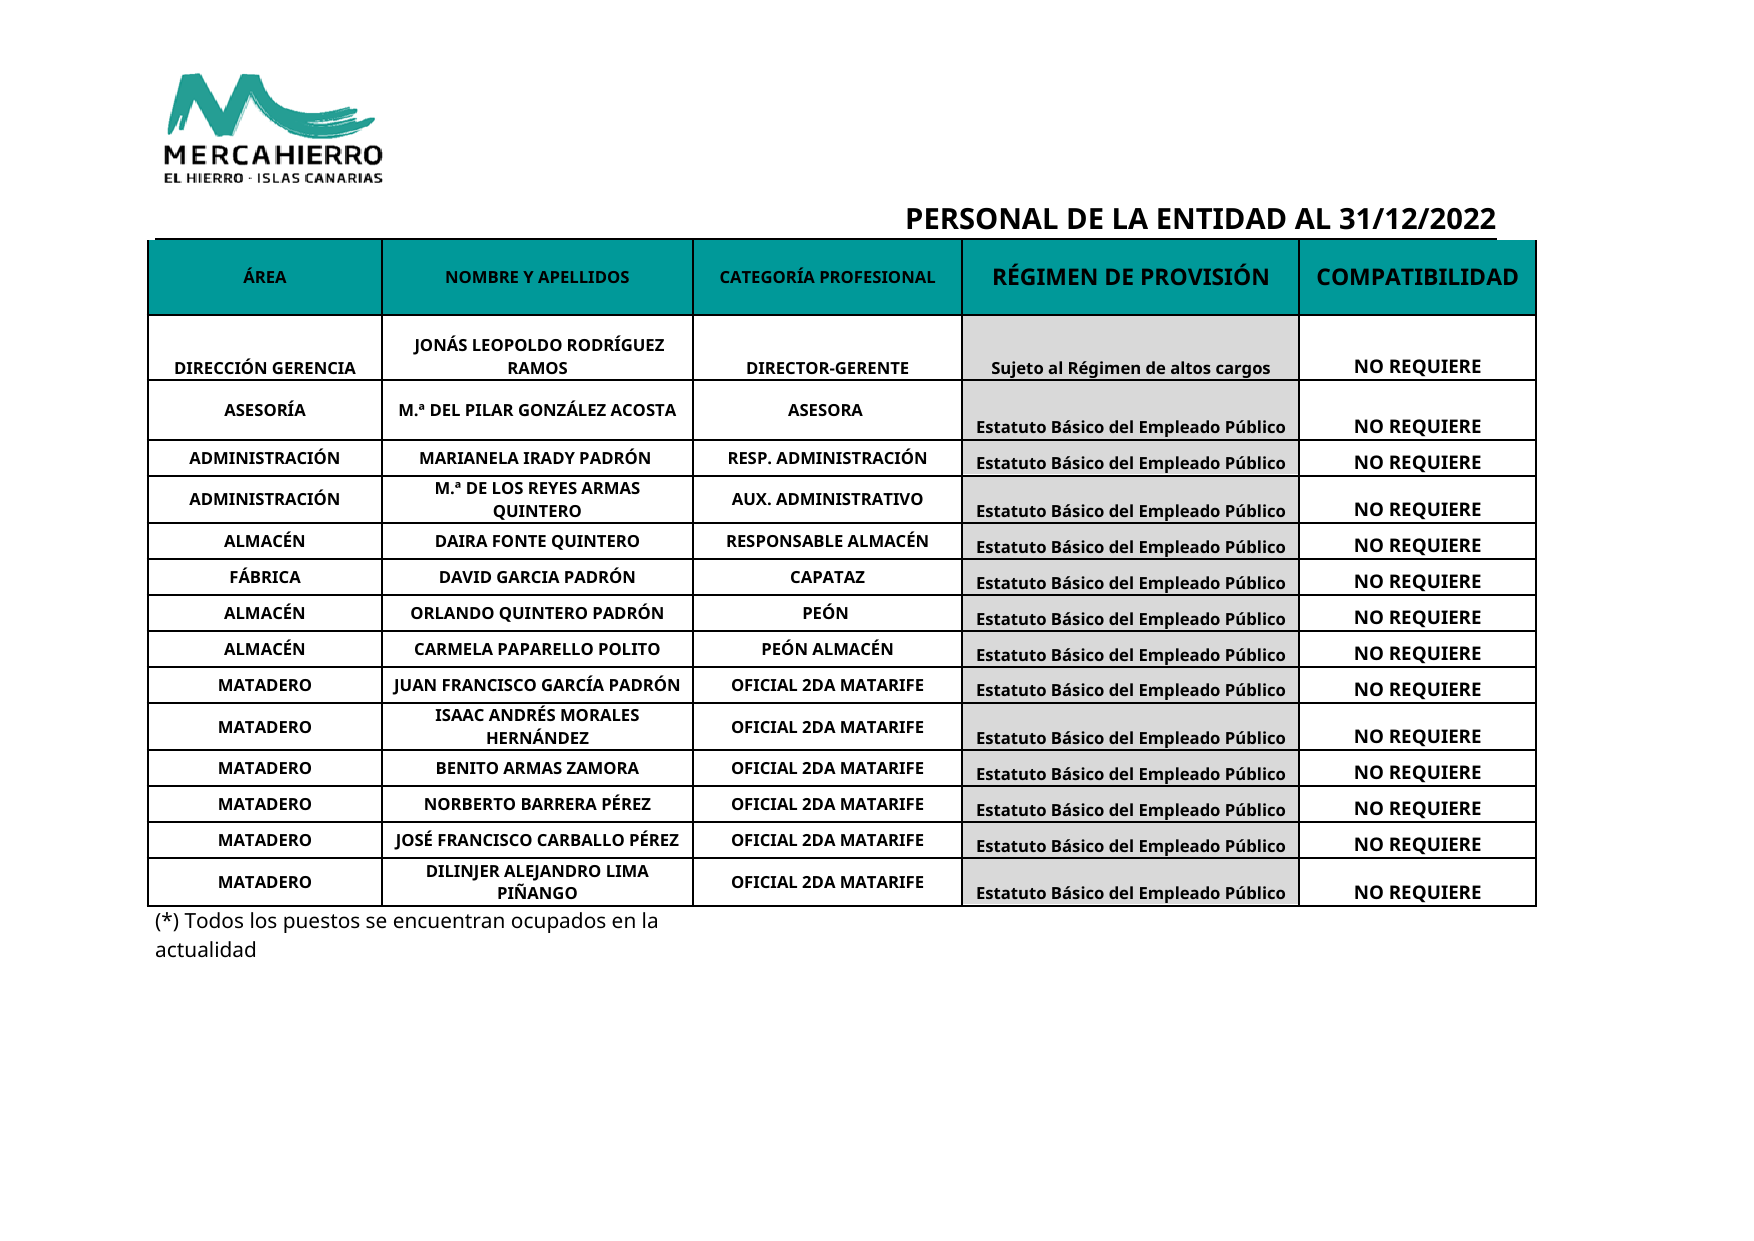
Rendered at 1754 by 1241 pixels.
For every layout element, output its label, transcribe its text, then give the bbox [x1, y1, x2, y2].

table_cell NO REQUIERE [1300, 560, 1535, 594]
table_cell PEÓN ALMACÉN [694, 632, 961, 666]
table_cell NO REQUIERE [1300, 859, 1535, 904]
table_cell DIRECTOR-GERENTE [694, 316, 961, 379]
table_cell PEÓN [694, 596, 961, 630]
table_cell Estatuto Básico del Empleado Público [963, 632, 1298, 666]
table_cell NO REQUIERE [1300, 596, 1535, 630]
table_cell MATADERO [149, 668, 381, 702]
table_cell Estatuto Básico del Empleado Público [963, 381, 1298, 439]
table_cell JUAN FRANCISCO GARCÍA PADRÓN [383, 668, 692, 702]
table_cell Estatuto Básico del Empleado Público [963, 859, 1298, 904]
table_cell ISAAC ANDRÉS MORALES HERNÁNDEZ [383, 704, 692, 749]
table_cell Estatuto Básico del Empleado Público [963, 441, 1298, 474]
table_cell DAIRA FONTE QUINTERO [383, 524, 692, 558]
table_cell ADMINISTRACIÓN [149, 477, 381, 522]
table_cell ASESORÍA [149, 381, 381, 439]
table_cell Estatuto Básico del Empleado Público [963, 668, 1298, 702]
table_cell CARMELA PAPARELLO POLITO [383, 632, 692, 666]
table_cell [693, 907, 962, 963]
table_cell Estatuto Básico del Empleado Público [963, 751, 1298, 785]
table_cell NO REQUIERE [1300, 477, 1535, 522]
table_cell [148, 964, 382, 995]
table_cell ASESORA [694, 381, 961, 439]
table_cell [962, 907, 1299, 963]
table_header [148, 44, 1536, 240]
table_cell ALMACÉN [149, 524, 381, 558]
table_cell NO REQUIERE [1300, 381, 1535, 439]
table_cell MATADERO [149, 704, 381, 749]
table_cell NO REQUIERE [1300, 751, 1535, 785]
table_cell ADMINISTRACIÓN [149, 441, 381, 474]
table_cell CAPATAZ [694, 560, 961, 594]
table_cell RESP. ADMINISTRACIÓN [694, 441, 961, 474]
table_cell OFICIAL 2DA MATARIFE [694, 787, 961, 821]
table_cell ALMACÉN [149, 632, 381, 666]
table_cell Estatuto Básico del Empleado Público [963, 560, 1298, 594]
table_cell MATADERO [149, 751, 381, 785]
table_cell [1299, 907, 1536, 963]
table_cell [382, 964, 693, 995]
table_cell M.ª DE LOS REYES ARMAS QUINTERO [383, 477, 692, 522]
table_cell FÁBRICA [149, 560, 381, 594]
table_cell Estatuto Básico del Empleado Público [963, 823, 1298, 857]
table_cell ÁREA [149, 240, 381, 314]
table_cell Estatuto Básico del Empleado Público [963, 787, 1298, 821]
table_cell ALMACÉN [149, 596, 381, 630]
table_cell ORLANDO QUINTERO PADRÓN [383, 596, 692, 630]
table_cell OFICIAL 2DA MATARIFE [694, 859, 961, 904]
table_cell NO REQUIERE [1300, 632, 1535, 666]
table_cell M.ª DEL PILAR GONZÁLEZ ACOSTA [383, 381, 692, 439]
table_cell NOMBRE Y APELLIDOS [383, 240, 692, 314]
table_cell JONÁS LEOPOLDO RODRÍGUEZ RAMOS [383, 316, 692, 379]
table_cell JOSÉ FRANCISCO CARBALLO PÉREZ [383, 823, 692, 857]
table_cell NO REQUIERE [1300, 668, 1535, 702]
table_cell (*) Todos los puestos se encuentran ocupados en la actualidad [148, 907, 693, 963]
table_cell OFICIAL 2DA MATARIFE [694, 823, 961, 857]
table_cell MATADERO [149, 787, 381, 821]
table_cell Estatuto Básico del Empleado Público [963, 596, 1298, 630]
table_cell NO REQUIERE [1300, 524, 1535, 558]
table_cell Estatuto Básico del Empleado Público [963, 524, 1298, 558]
table_cell Sujeto al Régimen de altos cargos [963, 316, 1298, 379]
table_cell NO REQUIERE [1300, 441, 1535, 474]
table_cell DILINJER ALEJANDRO LIMA PIÑANGO [383, 859, 692, 904]
table_cell DAVID GARCIA PADRÓN [383, 560, 692, 594]
table_cell OFICIAL 2DA MATARIFE [694, 704, 961, 749]
table_cell COMPATIBILIDAD [1300, 240, 1535, 314]
table_cell RÉGIMEN DE PROVISIÓN [963, 240, 1298, 314]
table_cell [1299, 964, 1536, 995]
table_cell NO REQUIERE [1300, 316, 1535, 379]
table_cell NORBERTO BARRERA PÉREZ [383, 787, 692, 821]
table_cell CATEGORÍA PROFESIONAL [694, 240, 961, 314]
table_header PERSONAL DE LA ENTIDAD AL 31/12/2022 [155, 73, 1497, 238]
table_cell MARIANELA IRADY PADRÓN [383, 441, 692, 474]
table_cell MATADERO [149, 859, 381, 904]
table_cell MATADERO [149, 823, 381, 857]
table_cell OFICIAL 2DA MATARIFE [694, 668, 961, 702]
table_cell NO REQUIERE [1300, 787, 1535, 821]
table_cell RESPONSABLE ALMACÉN [694, 524, 961, 558]
table_cell BENITO ARMAS ZAMORA [383, 751, 692, 785]
table_cell [693, 964, 962, 995]
table_cell AUX. ADMINISTRATIVO [694, 477, 961, 522]
table_cell OFICIAL 2DA MATARIFE [694, 751, 961, 785]
table_cell Estatuto Básico del Empleado Público [963, 704, 1298, 749]
table_cell NO REQUIERE [1300, 823, 1535, 857]
table_cell DIRECCIÓN GERENCIA [149, 316, 381, 379]
table_cell NO REQUIERE [1300, 704, 1535, 749]
table_cell Estatuto Básico del Empleado Público [963, 477, 1298, 522]
table_cell [962, 964, 1299, 995]
